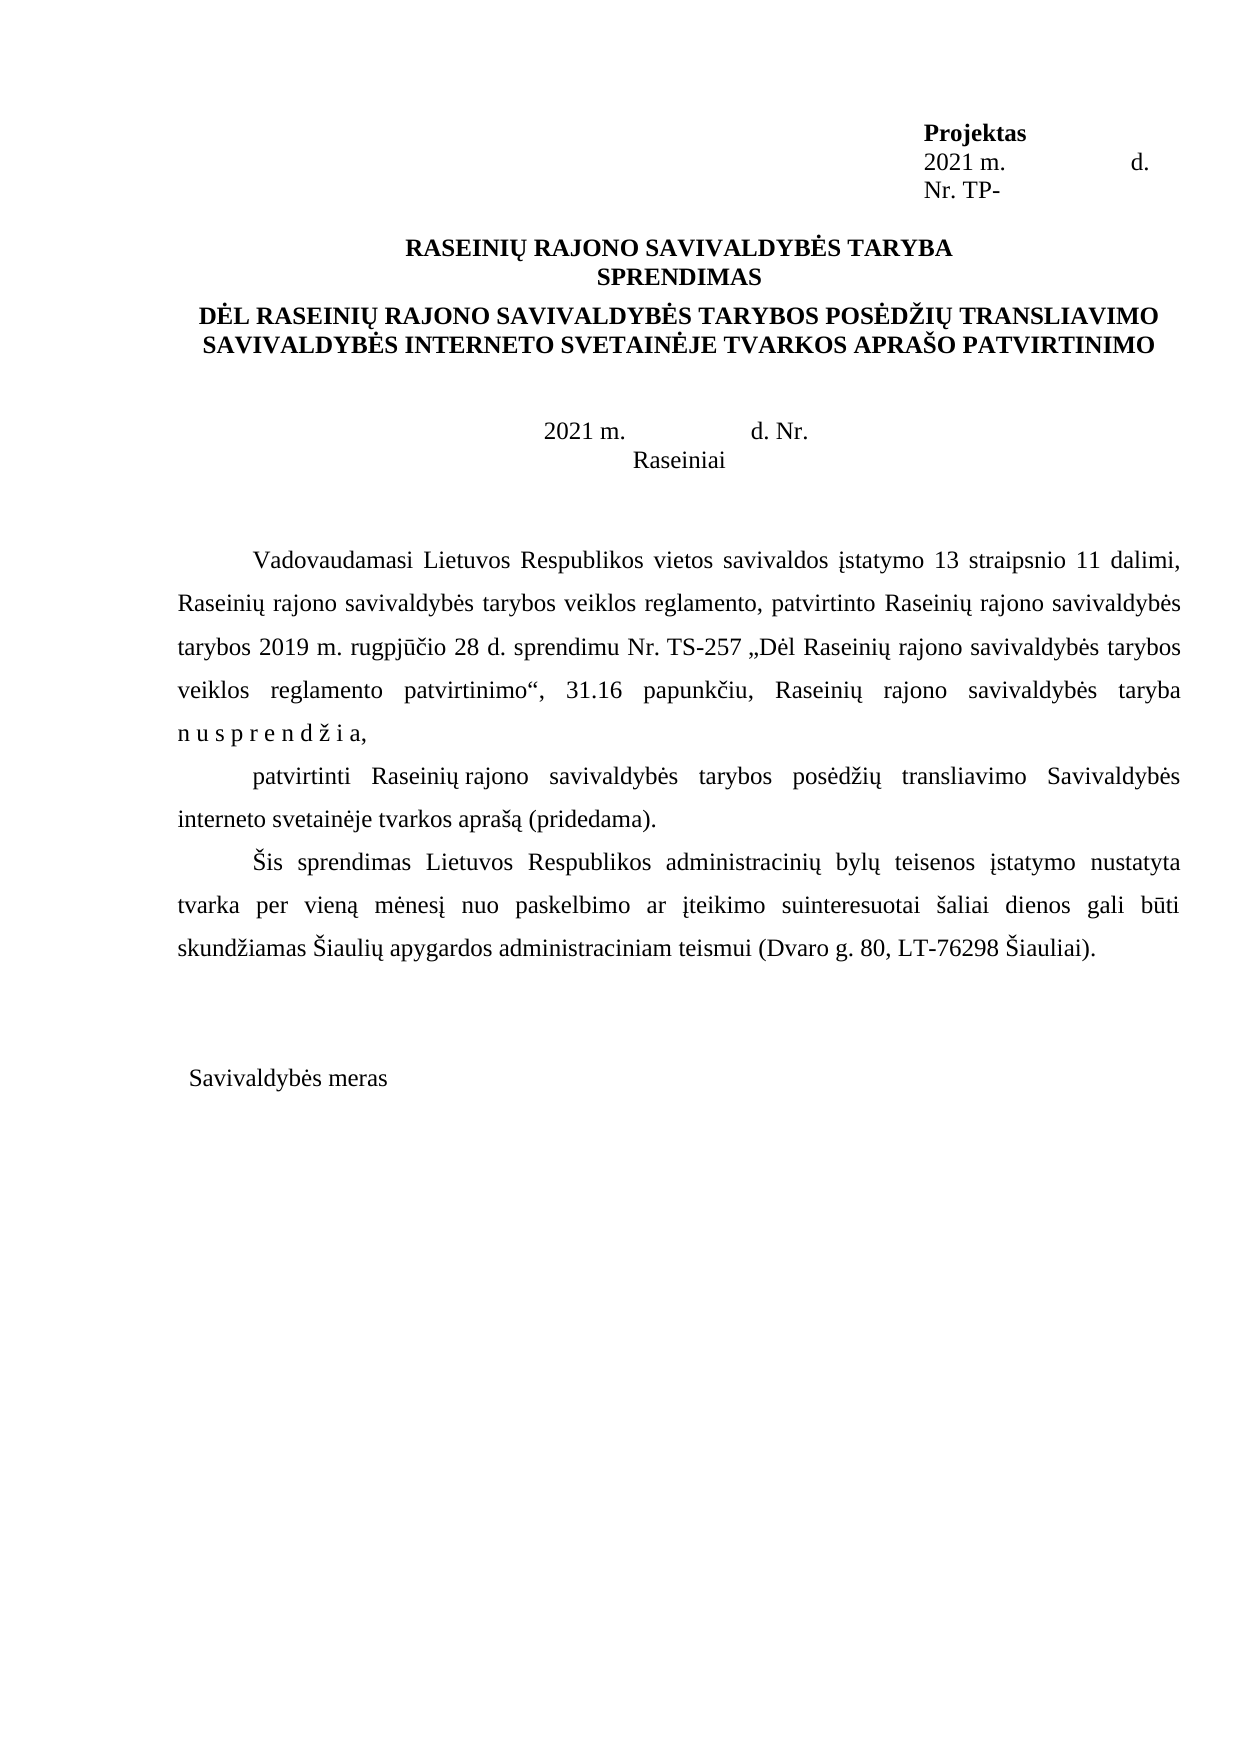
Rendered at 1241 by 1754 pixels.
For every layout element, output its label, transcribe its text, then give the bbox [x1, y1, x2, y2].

table_header Savivaldybės meras [177, 1063, 572, 1106]
table_header Projektas 2021 m. d. Nr. TP- RASEINIŲ RAJONO SAVIVALDYBĖS TARYBA [171, 118, 1188, 262]
table_cell DĖL RASEINIŲ RAJONO SAVIVALDYBĖS TARYBOS POSĖDŽIŲ TRANSLIAVIMO SAVIVALDYBĖS INTERNETO SVETAINĖJE TVARKOS APRAŠO PATVIRTINIMO [171, 301, 1188, 387]
text patvirtinti Raseinių rajono savivaldybės tarybos posėdžių transliavimo Savivaldybės interneto svetainėje tvarkos aprašą (pridedama). [177, 761, 1181, 833]
table_header [824, 1063, 1192, 1106]
text Vadovaudamasi Lietuvos Respublikos vietos savivaldos įstatymo 13 straipsnio 11 dalimi, Raseinių rajono savivaldybės tarybos veiklos reglamento, patvirtinto Raseinių rajono savivaldybės tarybos 2019 m. rugpjūčio 28 d. sprendimu Nr. TS-257 „Dėl Raseinių rajono savivaldybės tarybos veiklos reglamento patvirtinimo“, 31.16 papunkčiu, Raseinių rajono savivaldybės taryba n u s p r e n d ž i a, [177, 545, 1181, 747]
table_cell 2021 m. d. Nr. Raseiniai [171, 387, 1188, 502]
table_cell SPRENDIMAS [171, 262, 1188, 301]
text Šis sprendimas Lietuvos Respublikos administracinių bylų teisenos įstatymo nustatyta tvarka per vieną mėnesį nuo paskelbimo ar įteikimo suinteresuotai šaliai dienos gali būti skundžiamas Šiaulių apygardos administraciniam teismui (Dvaro g. 80, LT-76298 Šiauliai). [177, 847, 1181, 962]
table_header [573, 1063, 823, 1106]
